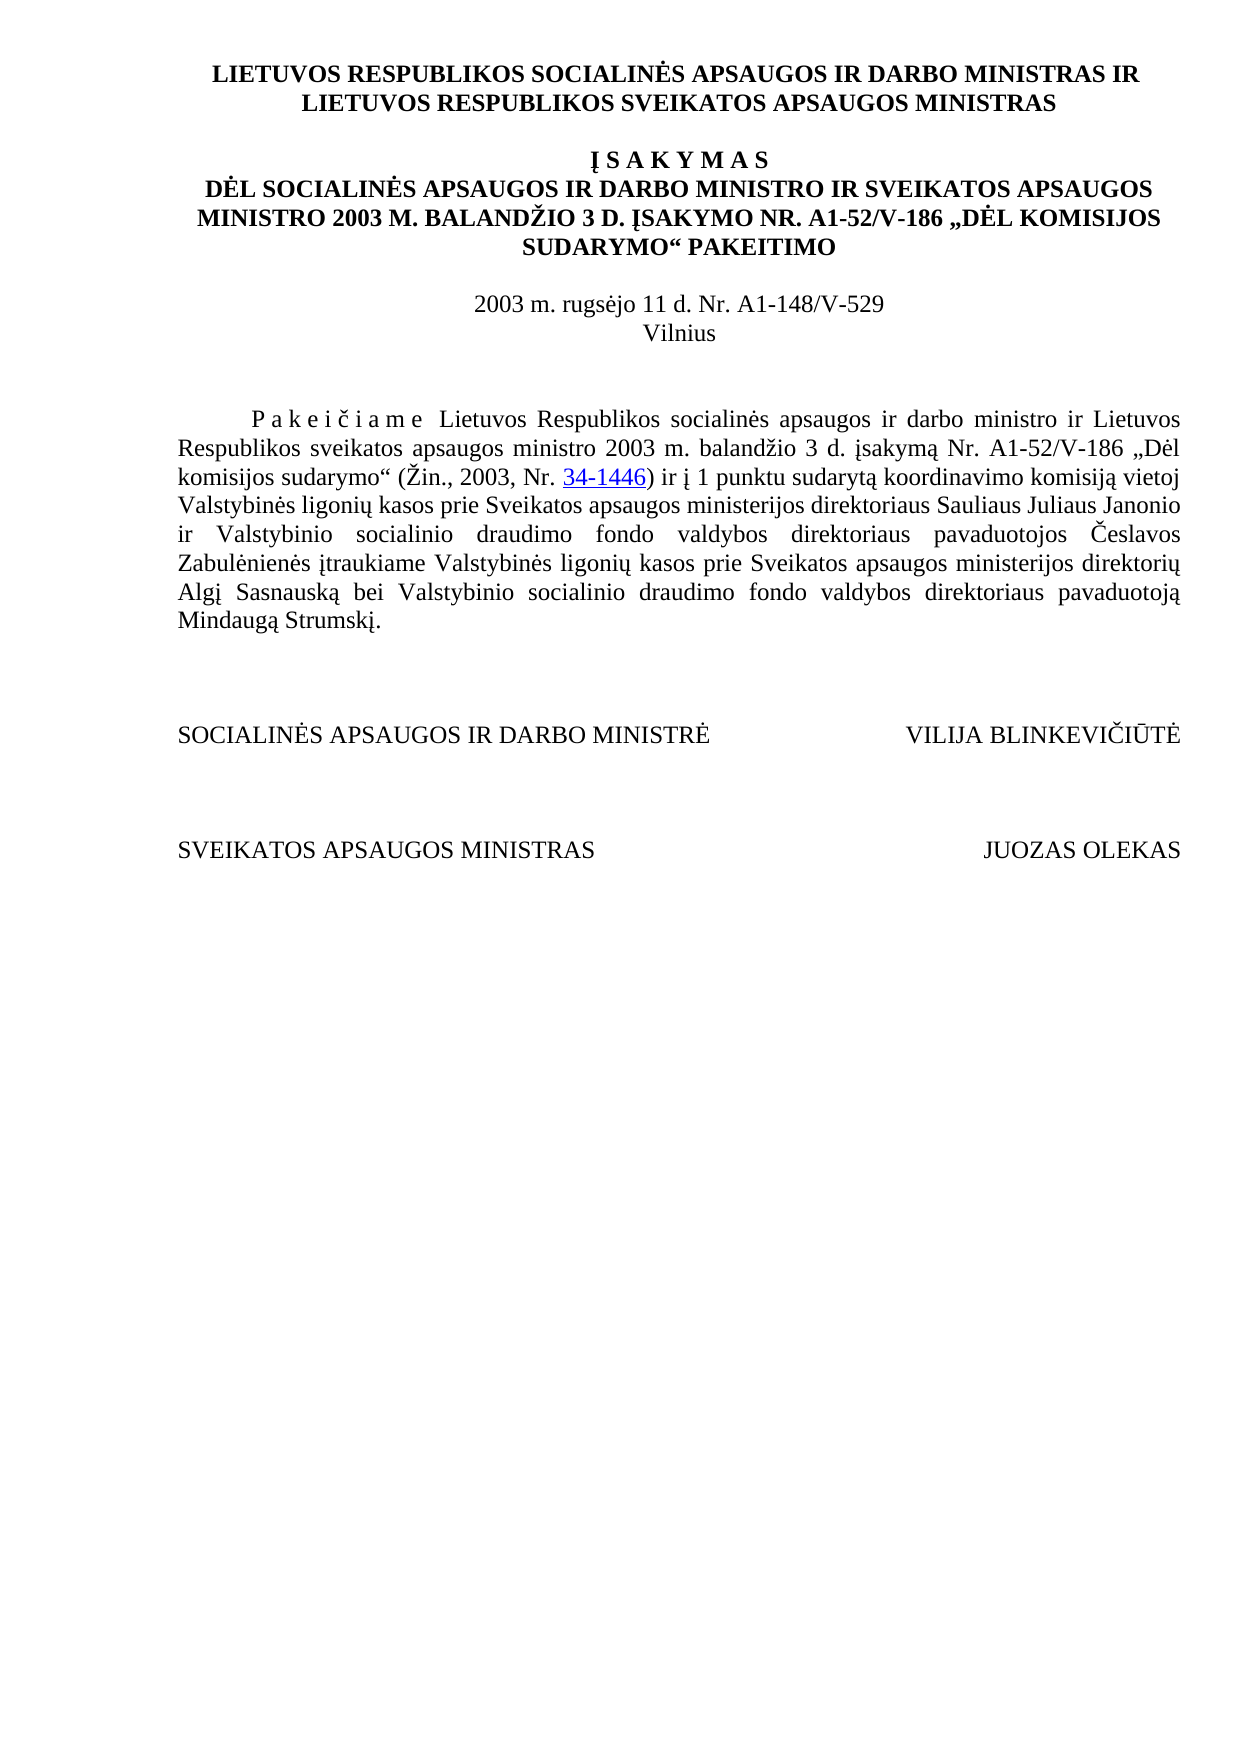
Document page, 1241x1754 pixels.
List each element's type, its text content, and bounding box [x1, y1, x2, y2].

text Pakeičiame Lietuvos Respublikos socialinės apsaugos ir darbo ministro ir Lietuvos Respublikos sveikatos apsaugos ministro 2003 m. balandžio 3 d. įsakymą Nr. A1-52/V-186 „Dėl komisijos sudarymo“ (Žin., 2003, Nr. 34-1446) ir į 1 punktu sudarytą koordinavimo komisiją vietoj Valstybinės ligonių kasos prie Sveikatos apsaugos ministerijos direktoriaus Sauliaus Juliaus Janonio ir Valstybinio socialinio draudimo fondo valdybos direktoriaus pavaduotojos Česlavos Zabulėnienės įtraukiame Valstybinės ligonių kasos prie Sveikatos apsaugos ministerijos direktorių Algį Sasnauską bei Valstybinio socialinio draudimo fondo valdybos direktoriaus pavaduotoją Mindaugą Strumskį. [177, 404, 1181, 634]
text Vilnius [177, 318, 1181, 347]
text DĖL SOCIALINĖS APSAUGOS IR DARBO MINISTRO IR SVEIKATOS APSAUGOS MINISTRO 2003 M. BALANDŽIO 3 D. ĮSAKYMO NR. A1-52/V-186 „DĖL KOMISIJOS SUDARYMO“ PAKEITIMO [177, 174, 1181, 260]
text SOCIALINĖS APSAUGOS IR DARBO MINISTRĖ VILIJA BLINKEVIČIŪTĖ [177, 720, 1181, 749]
text Į S A K Y M A S [177, 145, 1181, 174]
text 2003 m. rugsėjo 11 d. Nr. A1-148/V-529 [177, 289, 1181, 318]
text LIETUVOS RESPUBLIKOS SOCIALINĖS APSAUGOS IR DARBO MINISTRAS IR [177, 59, 1181, 88]
text LIETUVOS RESPUBLIKOS SVEIKATOS APSAUGOS MINISTRAS [177, 88, 1181, 117]
text SVEIKATOS APSAUGOS MINISTRAS JUOZAS OLEKAS [177, 835, 1181, 864]
